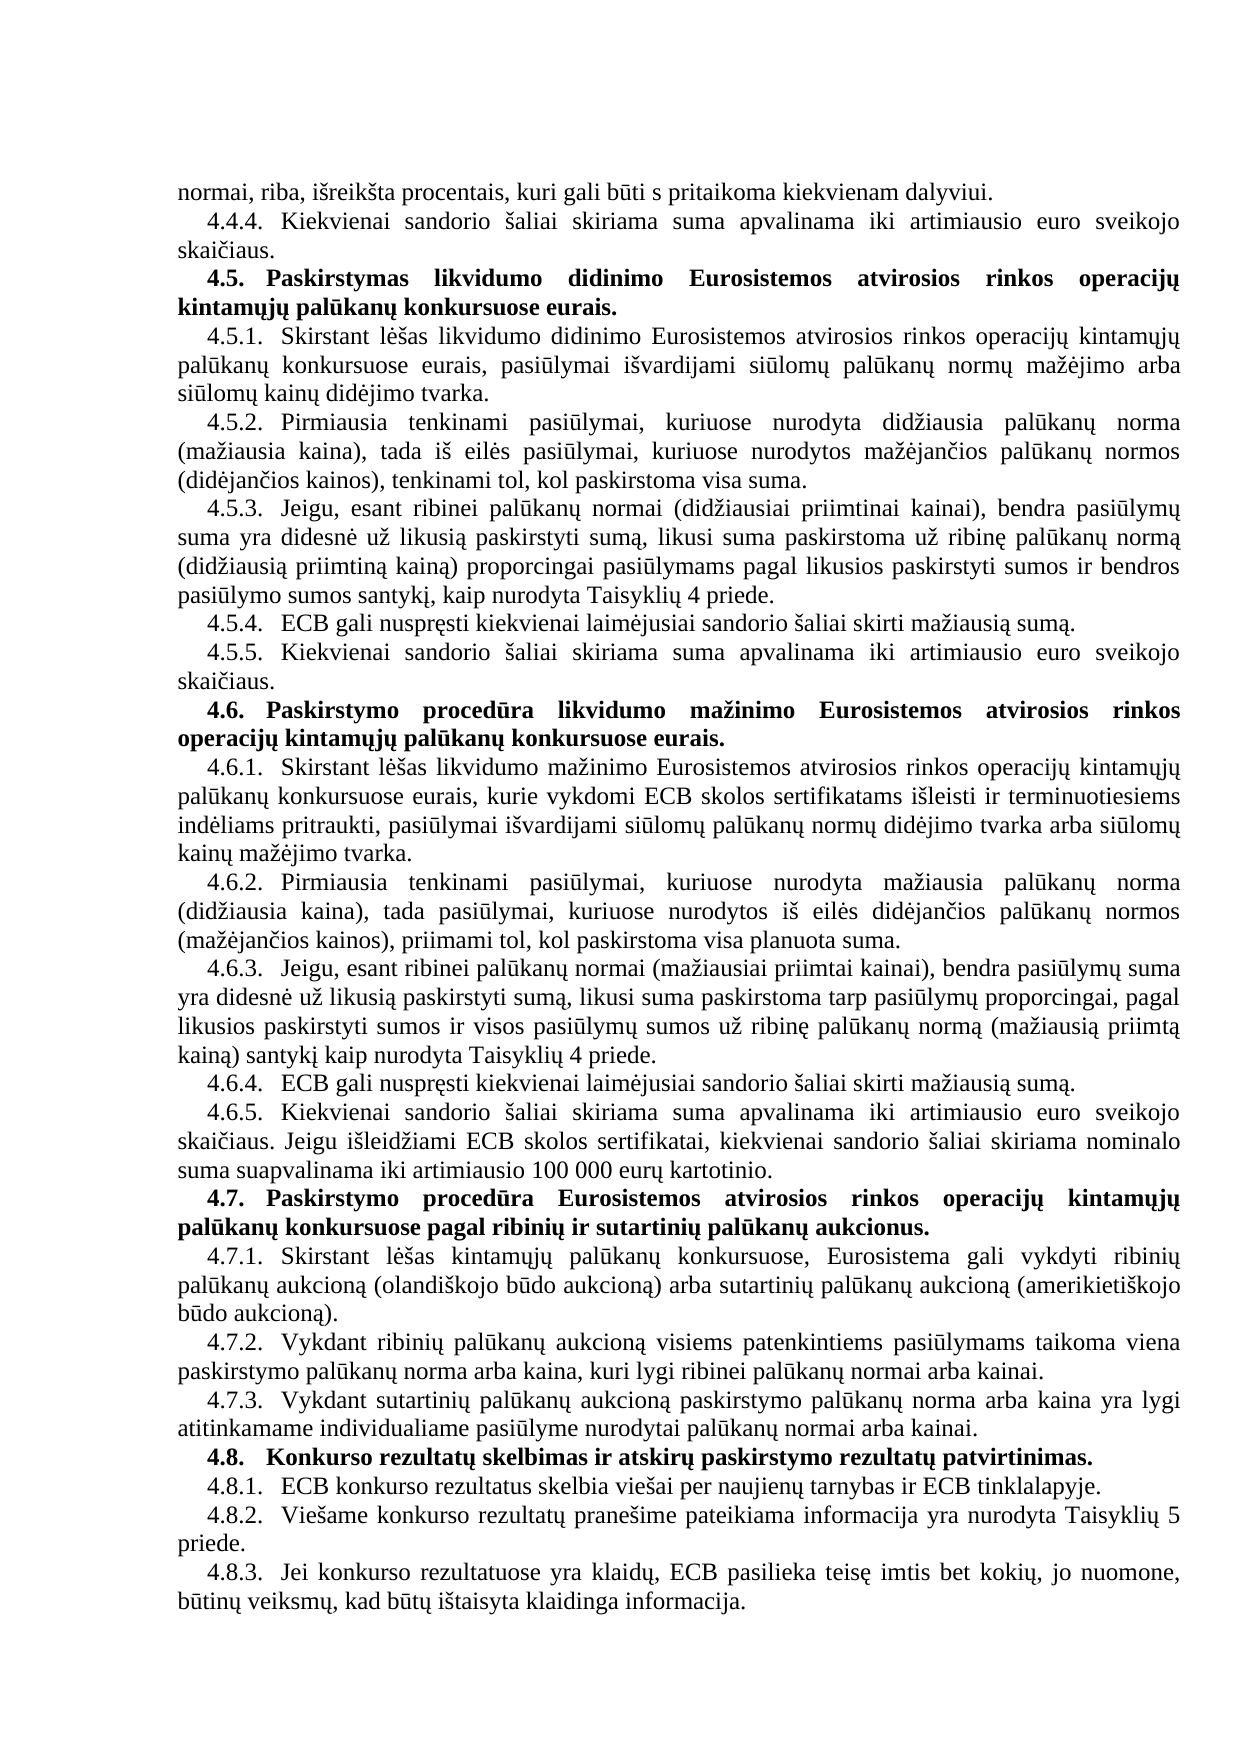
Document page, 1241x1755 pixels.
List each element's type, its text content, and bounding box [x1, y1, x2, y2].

text 4.8.3. Jei konkurso rezultatuose yra klaidų, ECB pasilieka teisę imtis bet kokių, jo nuomone, būtinų veiksmų, kad būtų ištaisyta klaidinga informacija. [177, 1557, 1181, 1615]
text 4.6.3. Jeigu, esant ribinei palūkanų normai (mažiausiai priimtai kainai), bendra pasiūlymų suma yra didesnė už likusią paskirstyti sumą, likusi suma paskirstoma tarp pasiūlymų proporcingai, pagal likusios paskirstyti sumos ir visos pasiūlymų sumos už ribinę palūkanų normą (mažiausią priimtą kainą) santykį kaip nurodyta Taisyklių 4 priede. [177, 953, 1181, 1068]
text 4.7.1. Skirstant lėšas kintamųjų palūkanų konkursuose, Eurosistema gali vykdyti ribinių palūkanų aukcioną (olandiškojo būdo aukcioną) arba sutartinių palūkanų aukcioną (amerikietiškojo būdo aukcioną). [177, 1241, 1181, 1327]
text 4.5.5. Kiekvienai sandorio šaliai skiriama suma apvalinama iki artimiausio euro sveikojo skaičiaus. [177, 637, 1181, 695]
text 4.8.2. Viešame konkurso rezultatų pranešime pateikiama informacija yra nurodyta Taisyklių 5 priede. [177, 1500, 1181, 1557]
text 4.6.1. Skirstant lėšas likvidumo mažinimo Eurosistemos atvirosios rinkos operacijų kintamųjų palūkanų konkursuose eurais, kurie vykdomi ECB skolos sertifikatams išleisti ir terminuotiesiems indėliams pritraukti, pasiūlymai išvardijami siūlomų palūkanų normų didėjimo tvarka arba siūlomų kainų mažėjimo tvarka. [177, 752, 1181, 867]
text 4.6.5. Kiekvienai sandorio šaliai skiriama suma apvalinama iki artimiausio euro sveikojo skaičiaus. Jeigu išleidžiami ECB skolos sertifikatai, kiekvienai sandorio šaliai skiriama nominalo suma suapvalinama iki artimiausio 100 000 eurų kartotinio. [177, 1097, 1181, 1183]
text 4.8.1. ECB konkurso rezultatus skelbia viešai per naujienų tarnybas ir ECB tinklalapyje. [177, 1471, 1181, 1500]
text 4.7.2. Vykdant ribinių palūkanų aukcioną visiems patenkintiems pasiūlymams taikoma viena paskirstymo palūkanų norma arba kaina, kuri lygi ribinei palūkanų normai arba kainai. [177, 1327, 1181, 1385]
text normai, riba, išreikšta procentais, kuri gali būti s pritaikoma kiekvienam dalyviui. [177, 177, 1181, 206]
text 4.8. Konkurso rezultatų skelbimas ir atskirų paskirstymo rezultatų patvirtinimas. [177, 1442, 1181, 1471]
text 4.6.4. ECB gali nuspręsti kiekvienai laimėjusiai sandorio šaliai skirti mažiausią sumą. [177, 1068, 1181, 1097]
text 4.7.3. Vykdant sutartinių palūkanų aukcioną paskirstymo palūkanų norma arba kaina yra lygi atitinkamame individualiame pasiūlyme nurodytai palūkanų normai arba kainai. [177, 1385, 1181, 1442]
text 4.5.3. Jeigu, esant ribinei palūkanų normai (didžiausiai priimtinai kainai), bendra pasiūlymų suma yra didesnė už likusią paskirstyti sumą, likusi suma paskirstoma už ribinę palūkanų normą (didžiausią priimtiną kainą) proporcingai pasiūlymams pagal likusios paskirstyti sumos ir bendros pasiūlymo sumos santykį, kaip nurodyta Taisyklių 4 priede. [177, 493, 1181, 608]
text 4.5.2. Pirmiausia tenkinami pasiūlymai, kuriuose nurodyta didžiausia palūkanų norma (mažiausia kaina), tada iš eilės pasiūlymai, kuriuose nurodytos mažėjančios palūkanų normos (didėjančios kainos), tenkinami tol, kol paskirstoma visa suma. [177, 407, 1181, 493]
text 4.5. Paskirstymas likvidumo didinimo Eurosistemos atvirosios rinkos operacijų kintamųjų palūkanų konkursuose eurais. [177, 263, 1181, 321]
text 4.6.2. Pirmiausia tenkinami pasiūlymai, kuriuose nurodyta mažiausia palūkanų norma (didžiausia kaina), tada pasiūlymai, kuriuose nurodytos iš eilės didėjančios palūkanų normos (mažėjančios kainos), priimami tol, kol paskirstoma visa planuota suma. [177, 867, 1181, 953]
text 4.4.4. Kiekvienai sandorio šaliai skiriama suma apvalinama iki artimiausio euro sveikojo skaičiaus. [177, 206, 1181, 263]
text 4.5.4. ECB gali nuspręsti kiekvienai laimėjusiai sandorio šaliai skirti mažiausią sumą. [177, 608, 1181, 637]
text 4.5.1. Skirstant lėšas likvidumo didinimo Eurosistemos atvirosios rinkos operacijų kintamųjų palūkanų konkursuose eurais, pasiūlymai išvardijami siūlomų palūkanų normų mažėjimo arba siūlomų kainų didėjimo tvarka. [177, 321, 1181, 407]
text 4.6. Paskirstymo procedūra likvidumo mažinimo Eurosistemos atvirosios rinkos operacijų kintamųjų palūkanų konkursuose eurais. [177, 695, 1181, 752]
text 4.7. Paskirstymo procedūra Eurosistemos atvirosios rinkos operacijų kintamųjų palūkanų konkursuose pagal ribinių ir sutartinių palūkanų aukcionus. [177, 1183, 1181, 1241]
